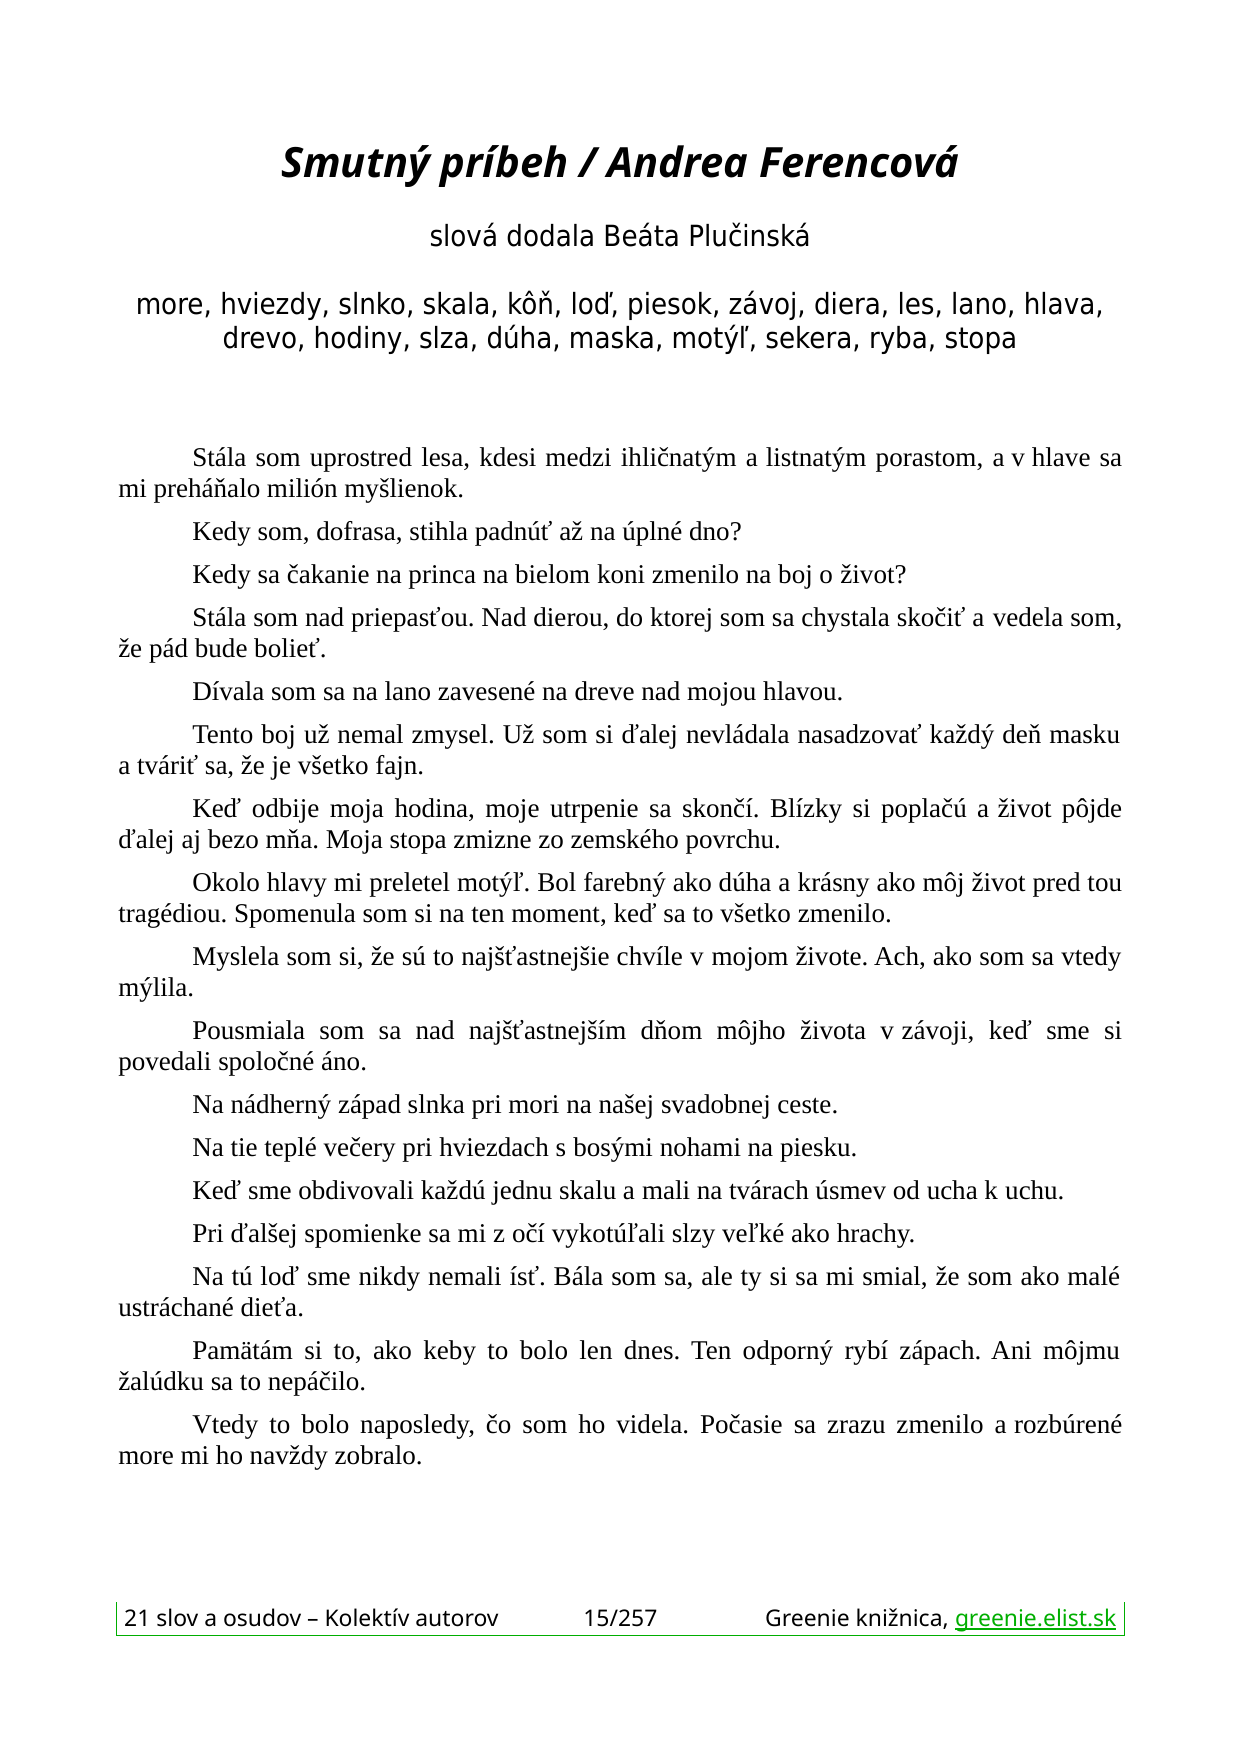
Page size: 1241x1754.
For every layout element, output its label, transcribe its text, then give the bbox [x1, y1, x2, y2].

text Na tie teplé večery pri hviezdach s bosými nohami na piesku. [118, 1131, 1122, 1162]
text Vtedy to bolo naposledy, čo som ho videla. Počasie sa zrazu zmenilo a rozbúrené more mi ho navždy zobralo. [118, 1408, 1122, 1470]
text Stála som uprostred lesa, kdesi medzi ihličnatým a listnatým porastom, a v hlave sa mi preháňalo milión myšlienok. [118, 441, 1122, 503]
subtitle Smutný príbeh / Andrea Ferencová [118, 133, 1122, 190]
text Keď odbije moja hodina, moje utrpenie sa skončí. Blízky si poplačú a život pôjde ďalej aj bezo mňa. Moja stopa zmizne zo zemského povrchu. [118, 792, 1122, 854]
text Stála som nad priepasťou. Nad dierou, do ktorej som sa chystala skočiť a vedela som, že pád bude bolieť. [118, 601, 1122, 663]
text Okolo hlavy mi preletel motýľ. Bol farebný ako dúha a krásny ako môj život pred tou tragédiou. Spomenula som si na ten moment, keď sa to všetko zmenilo. [118, 866, 1122, 928]
text Kedy som, dofrasa, stihla padnúť až na úplné dno? [118, 515, 1122, 546]
text Pri ďalšej spomienke sa mi z očí vykotúľali slzy veľké ako hrachy. [118, 1217, 1122, 1248]
text Kedy sa čakanie na princa na bielom koni zmenilo na boj o život? [118, 558, 1122, 589]
text Pamätám si to, ako keby to bolo len dnes. Ten odporný rybí zápach. Ani môjmu žalúdku sa to nepáčilo. [118, 1334, 1122, 1396]
text Dívala som sa na lano zavesené na dreve nad mojou hlavou. [118, 675, 1122, 706]
text Myslela som si, že sú to najšťastnejšie chvíle v mojom živote. Ach, ako som sa vtedy mýlila. [118, 940, 1122, 1002]
text Pousmiala som sa nad najšťastnejším dňom môjho života v závoji, keď sme si povedali spoločné áno. [118, 1014, 1122, 1076]
text Tento boj už nemal zmysel. Už som si ďalej nevládala nasadzovať každý deň masku a tváriť sa, že je všetko fajn. [118, 718, 1122, 780]
text Na nádherný západ slnka pri mori na našej svadobnej ceste. [118, 1088, 1122, 1119]
text slová dodala Beáta Plučinská [118, 219, 1122, 253]
text Na tú loď sme nikdy nemali ísť. Bála som sa, ale ty si sa mi smial, že som ako malé ustráchané dieťa. [118, 1260, 1122, 1322]
text Keď sme obdivovali každú jednu skalu a mali na tvárach úsmev od ucha k uchu. [118, 1174, 1122, 1205]
text more, hviezdy, slnko, skala, kôň, loď, piesok, závoj, diera, les, lano, hlava, drevo, hodiny, slza, dúha, maska, motýľ, sekera, ryba, stopa [118, 287, 1122, 355]
